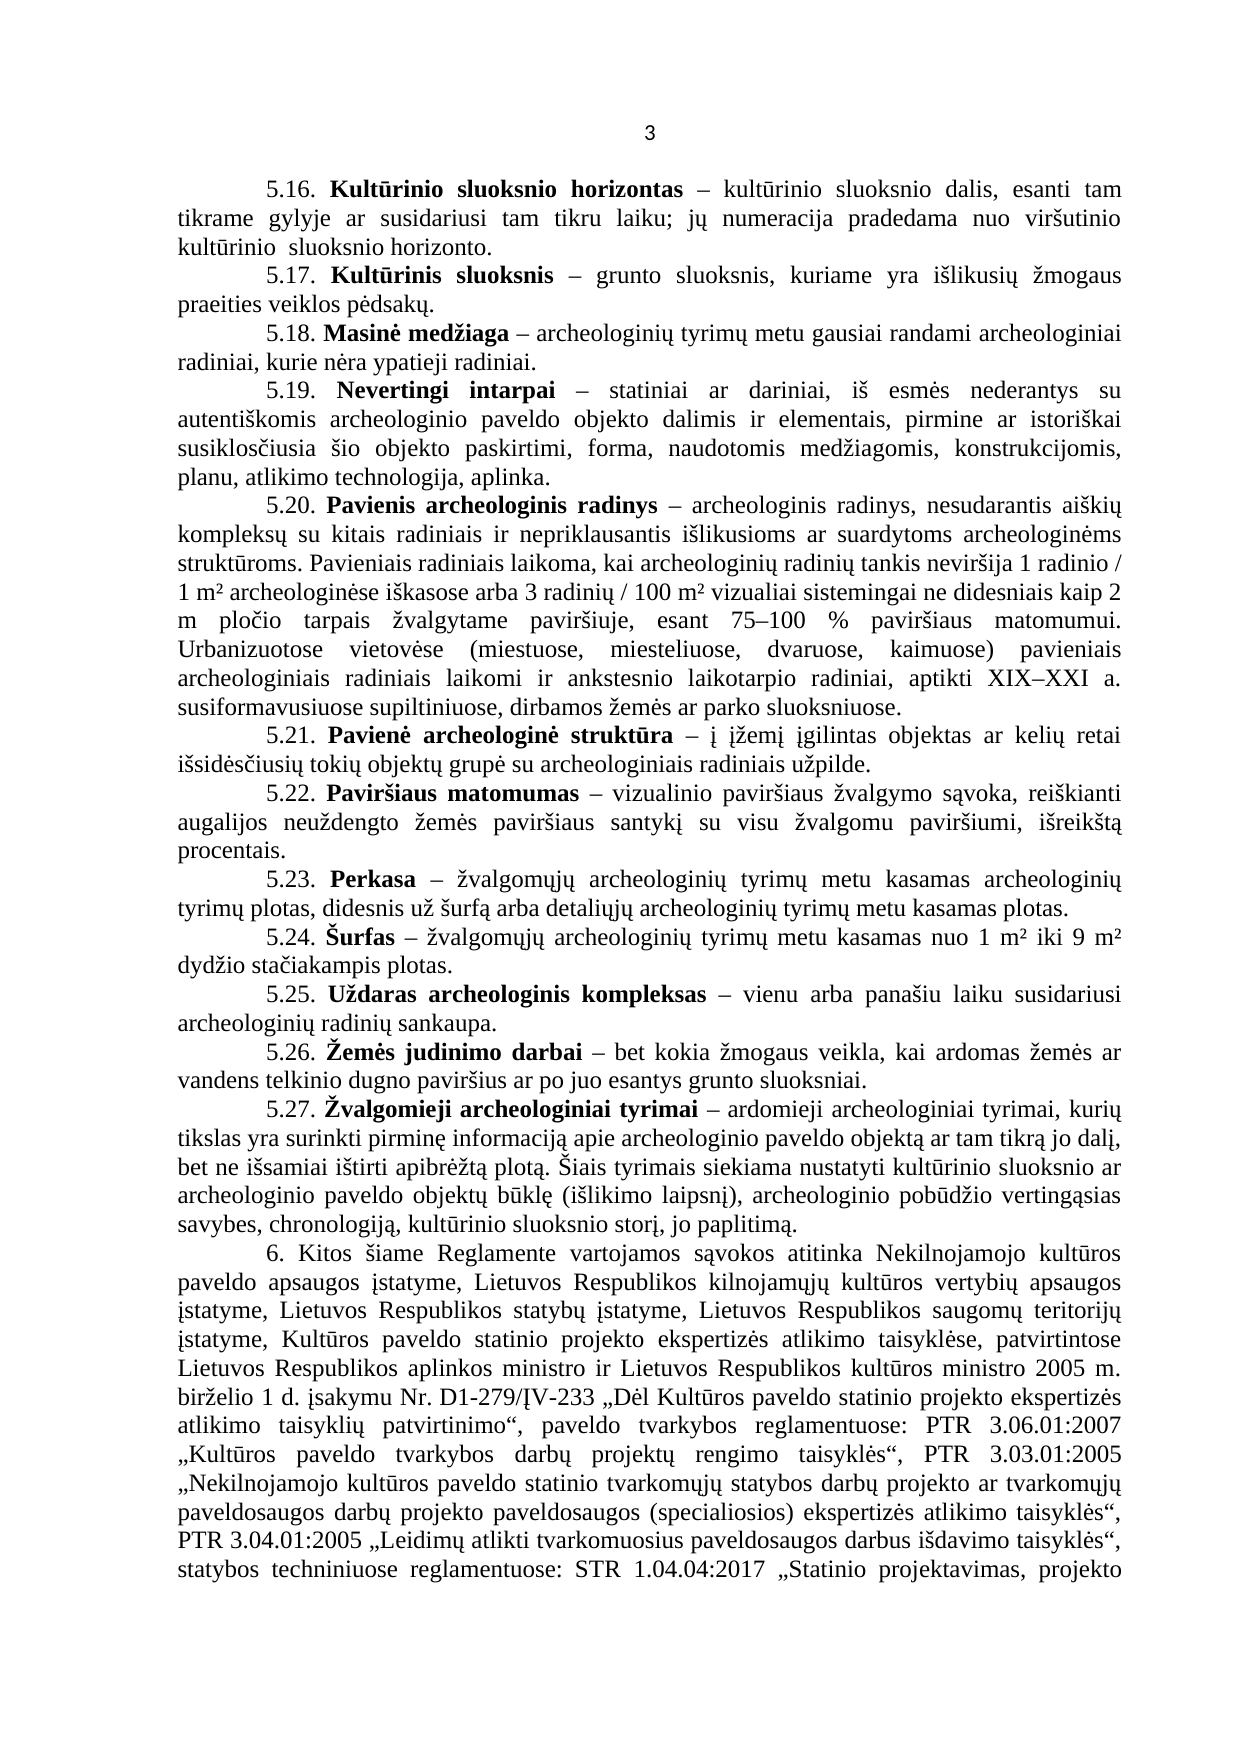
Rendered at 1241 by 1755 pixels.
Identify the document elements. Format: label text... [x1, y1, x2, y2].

text 5.18. Masinė medžiaga – archeologinių tyrimų metu gausiai randami archeologiniai radiniai, kurie nėra ypatieji radiniai. [177, 318, 1122, 375]
text 5.16. Kultūrinio sluoksnio horizontas – kultūrinio sluoksnio dalis, esanti tam tikrame gylyje ar susidariusi tam tikru laiku; jų numeracija pradedama nuo viršutinio kultūrinio sluoksnio horizonto. [177, 174, 1122, 260]
text 5.26. Žemės judinimo darbai – bet kokia žmogaus veikla, kai ardomas žemės ar vandens telkinio dugno paviršius ar po juo esantys grunto sluoksniai. [177, 1037, 1122, 1094]
text 5.20. Pavienis archeologinis radinys – archeologinis radinys, nesudarantis aiškių kompleksų su kitais radiniais ir nepriklausantis išlikusioms ar suardytoms archeologinėms struktūroms. Pavieniais radiniais laikoma, kai archeologinių radinių tankis neviršija 1 radinio / 1 m² archeologinėse iškasose arba 3 radinių / 100 m² vizualiai sistemingai ne didesniais kaip 2 m pločio tarpais žvalgytame paviršiuje, esant 75–100 % paviršiaus matomumui. Urbanizuotose vietovėse (miestuose, miesteliuose, dvaruose, kaimuose) pavieniais archeologiniais radiniais laikomi ir ankstesnio laikotarpio radiniai, aptikti XIX–XXI a. susiformavusiuose supiltiniuose, dirbamos žemės ar parko sluoksniuose. [177, 490, 1122, 720]
text 5.24. Šurfas – žvalgomųjų archeologinių tyrimų metu kasamas nuo 1 m² iki 9 m² dydžio stačiakampis plotas. [177, 922, 1122, 979]
text 5.17. Kultūrinis sluoksnis – grunto sluoksnis, kuriame yra išlikusių žmogaus praeities veiklos pėdsakų. [177, 260, 1122, 318]
text 5.23. Perkasa – žvalgomųjų archeologinių tyrimų metu kasamas archeologinių tyrimų plotas, didesnis už šurfą arba detaliųjų archeologinių tyrimų metu kasamas plotas. [177, 864, 1122, 922]
text 5.21. Pavienė archeologinė struktūra – į įžemį įgilintas objektas ar kelių retai išsidėsčiusių tokių objektų grupė su archeologiniais radiniais užpilde. [177, 720, 1122, 778]
text 5.27. Žvalgomieji archeologiniai tyrimai – ardomieji archeologiniai tyrimai, kurių tikslas yra surinkti pirminę informaciją apie archeologinio paveldo objektą ar tam tikrą jo dalį, bet ne išsamiai ištirti apibrėžtą plotą. Šiais tyrimais siekiama nustatyti kultūrinio sluoksnio ar archeologinio paveldo objektų būklę (išlikimo laipsnį), archeologinio pobūdžio vertingąsias savybes, chronologiją, kultūrinio sluoksnio storį, jo paplitimą. [177, 1094, 1122, 1238]
text 5.25. Uždaras archeologinis kompleksas – vienu arba panašiu laiku susidariusi archeologinių radinių sankaupa. [177, 979, 1122, 1037]
text 5.19. Nevertingi intarpai – statiniai ar dariniai, iš esmės nederantys su autentiškomis archeologinio paveldo objekto dalimis ir elementais, pirmine ar istoriškai susiklosčiusia šio objekto paskirtimi, forma, naudotomis medžiagomis, konstrukcijomis, planu, atlikimo technologija, aplinka. [177, 375, 1122, 490]
text 6. Kitos šiame Reglamente vartojamos sąvokos atitinka Nekilnojamojo kultūros paveldo apsaugos įstatyme, Lietuvos Respublikos kilnojamųjų kultūros vertybių apsaugos įstatyme, Lietuvos Respublikos statybų įstatyme, Lietuvos Respublikos saugomų teritorijų įstatyme, Kultūros paveldo statinio projekto ekspertizės atlikimo taisyklėse, patvirtintose Lietuvos Respublikos aplinkos ministro ir Lietuvos Respublikos kultūros ministro 2005 m. birželio 1 d. įsakymu Nr. D1‑279/ĮV-233 „Dėl Kultūros paveldo statinio projekto ekspertizės atlikimo taisyklių patvirtinimo“, paveldo tvarkybos reglamentuose: PTR 3.06.01:2007 „Kultūros paveldo tvarkybos darbų projektų rengimo taisyklės“, PTR 3.03.01:2005 „Nekilnojamojo kultūros paveldo statinio tvarkomųjų statybos darbų projekto ar tvarkomųjų paveldosaugos darbų projekto paveldosaugos (specialiosios) ekspertizės atlikimo taisyklės“, PTR 3.04.01:2005 „Leidimų atlikti tvarkomuosius paveldosaugos darbus išdavimo taisyklės“, statybos techniniuose reglamentuose: STR 1.04.04:2017 „Statinio projektavimas, projekto [177, 1238, 1122, 1583]
text 5.22. Paviršiaus matomumas – vizualinio paviršiaus žvalgymo sąvoka, reiškianti augalijos neuždengto žemės paviršiaus santykį su visu žvalgomu paviršiumi, išreikštą procentais. [177, 778, 1122, 864]
